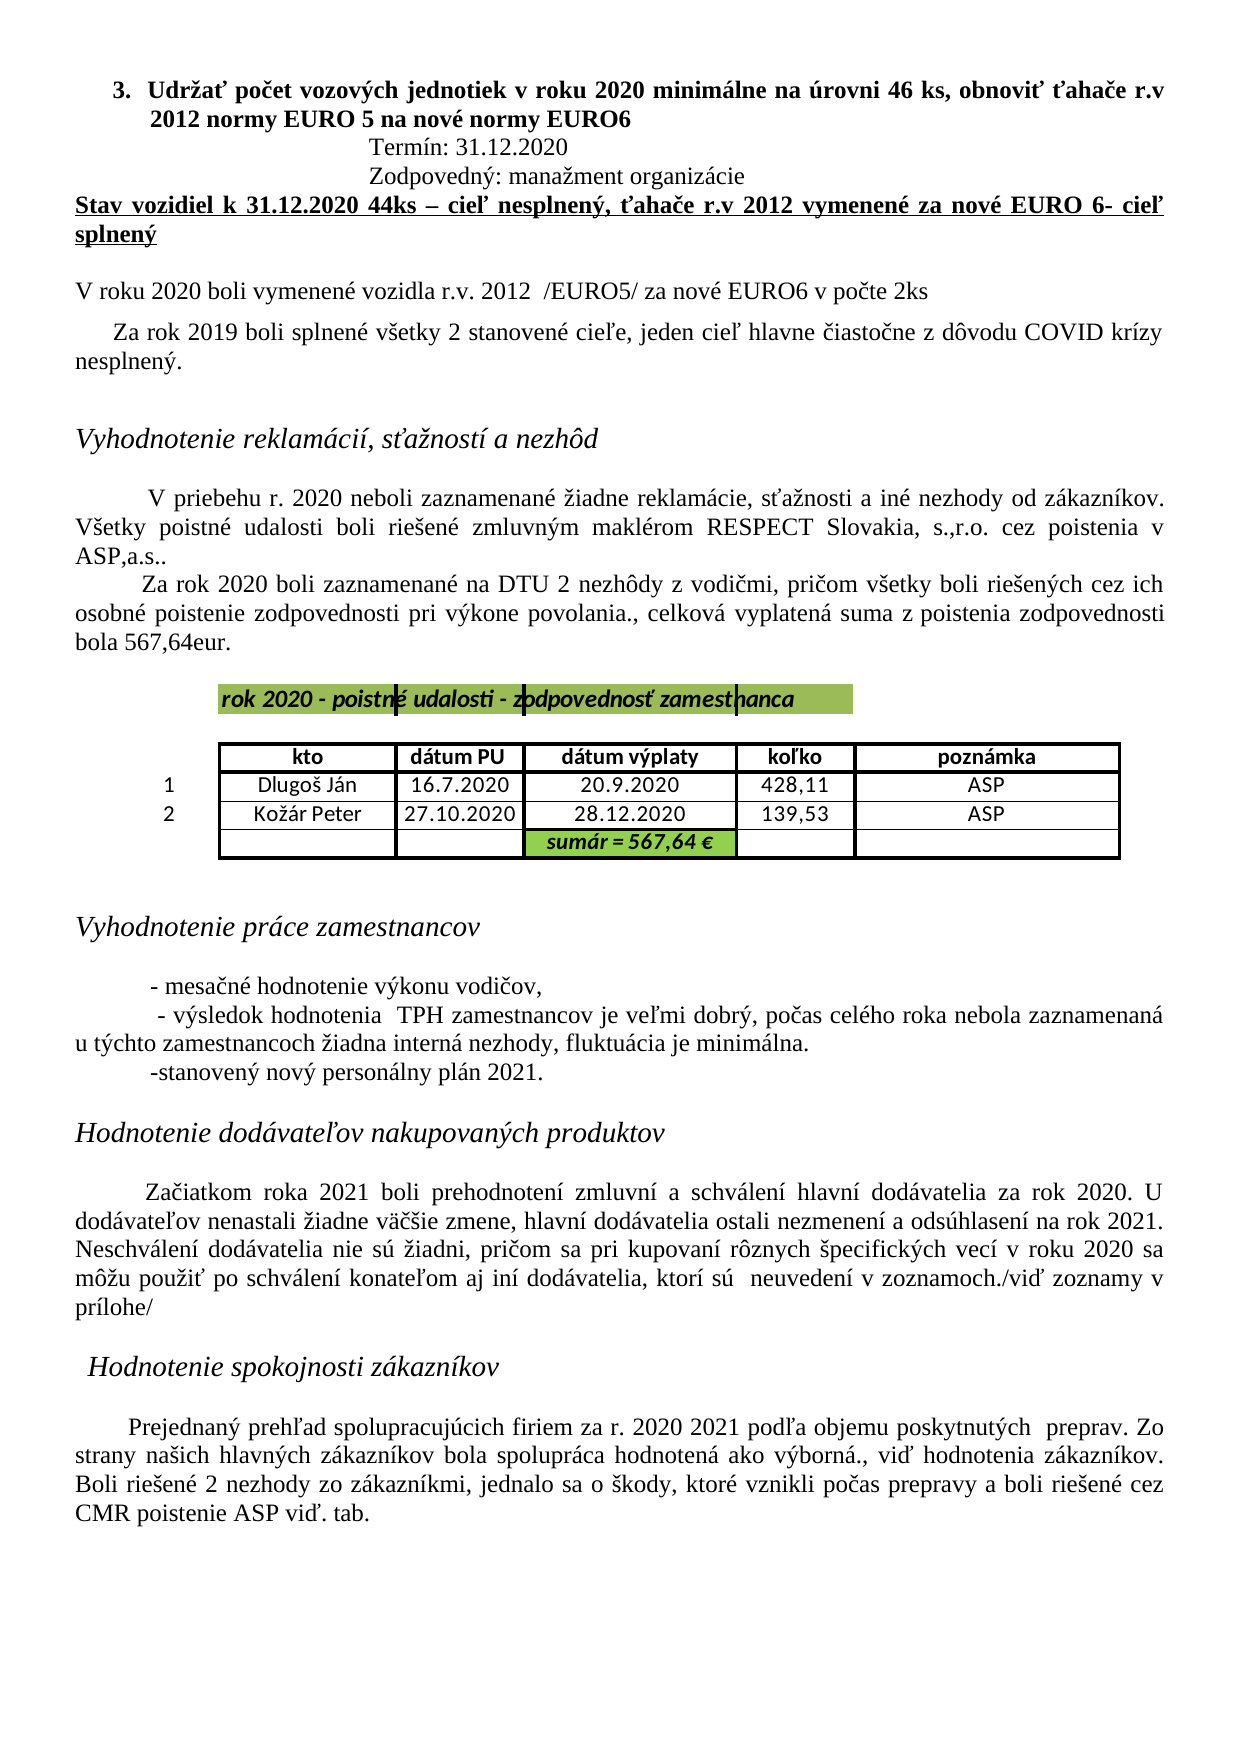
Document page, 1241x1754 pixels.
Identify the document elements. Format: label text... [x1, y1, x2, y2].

text Zodpovedný: manažment organizácie [75, 161, 1165, 190]
text Vyhodnotenie práce zamestnancov [75, 909, 1165, 942]
text Prejednaný prehľad spolupracujúcich firiem za r. 2020 2021 podľa objemu poskytnutých preprav. Zo strany našich hlavných zákazníkov bola spolupráca hodnotená ako výborná., viď hodnotenia zákazníkov. Boli riešené 2 nezhody zo zákazníkmi, jednalo sa o škody, ktoré vznikli počas prepravy a boli riešené cez CMR poistenie ASP viď. tab. [75, 1412, 1165, 1527]
text 3. Udržať počet vozových jednotiek v roku 2020 minimálne na úrovni 46 ks, obnoviť ťahače r.v 2012 normy EURO 5 na nové normy EURO6 [112, 75, 1165, 132]
text - výsledok hodnotenia TPH zamestnancov je veľmi dobrý, počas celého roka nebola zaznamenaná u týchto zamestnancoch žiadna interná nezhody, fluktuácia je minimálna. [75, 1000, 1165, 1057]
text Stav vozidiel k 31.12.2020 44ks – cieľ nesplnený, ťahače r.v 2012 vymenené za nové EURO 6- cieľ splnený [75, 190, 1165, 247]
text V priebehu r. 2020 neboli zaznamenané žiadne reklamácie, sťažnosti a iné nezhody od zákazníkov. Všetky poistné udalosti boli riešené zmluvným maklérom RESPECT Slovakia, s.,r.o. cez poistenia v ASP,a.s.. [75, 483, 1165, 569]
text V roku 2020 boli vymenené vozidla r.v. 2012 /EURO5/ za nové EURO6 v počte 2ks [75, 276, 1165, 305]
text Za rok 2019 boli splnené všetky 2 stanovené cieľe, jeden cieľ hlavne čiastočne z dôvodu COVID krízy nesplnený. [75, 317, 1165, 375]
text Za rok 2020 boli zaznamenané na DTU 2 nezhôdy z vodičmi, pričom všetky boli riešených cez ich osobné poistenie zodpovednosti pri výkone povolania., celková vyplatená suma z poistenia zodpovednosti bola 567,64eur. [75, 569, 1165, 656]
text -stanovený nový personálny plán 2021. [150, 1057, 1165, 1086]
text Vyhodnotenie reklamácií, sťažností a nezhôd [75, 421, 1165, 454]
text Hodnotenie spokojnosti zákazníkov [75, 1349, 1165, 1383]
text - mesačné hodnotenie výkonu vodičov, [150, 971, 1165, 1000]
text Začiatkom roka 2021 boli prehodnotení zmluvní a schválení hlavní dodávatelia za rok 2020. U dodávateľov nenastali žiadne väčšie zmene, hlavní dodávatelia ostali nezmenení a odsúhlasení na rok 2021. Neschválení dodávatelia nie sú žiadni, pričom sa pri kupovaní rôznych špecifických vecí v roku 2020 sa môžu použiť po schválení konateľom aj iní dodávatelia, ktorí sú neuvedení v zoznamoch./viď zoznamy v prílohe/ [75, 1177, 1165, 1321]
text Termín: 31.12.2020 [75, 132, 1165, 161]
text Hodnotenie dodávateľov nakupovaných produktov [75, 1115, 1165, 1148]
